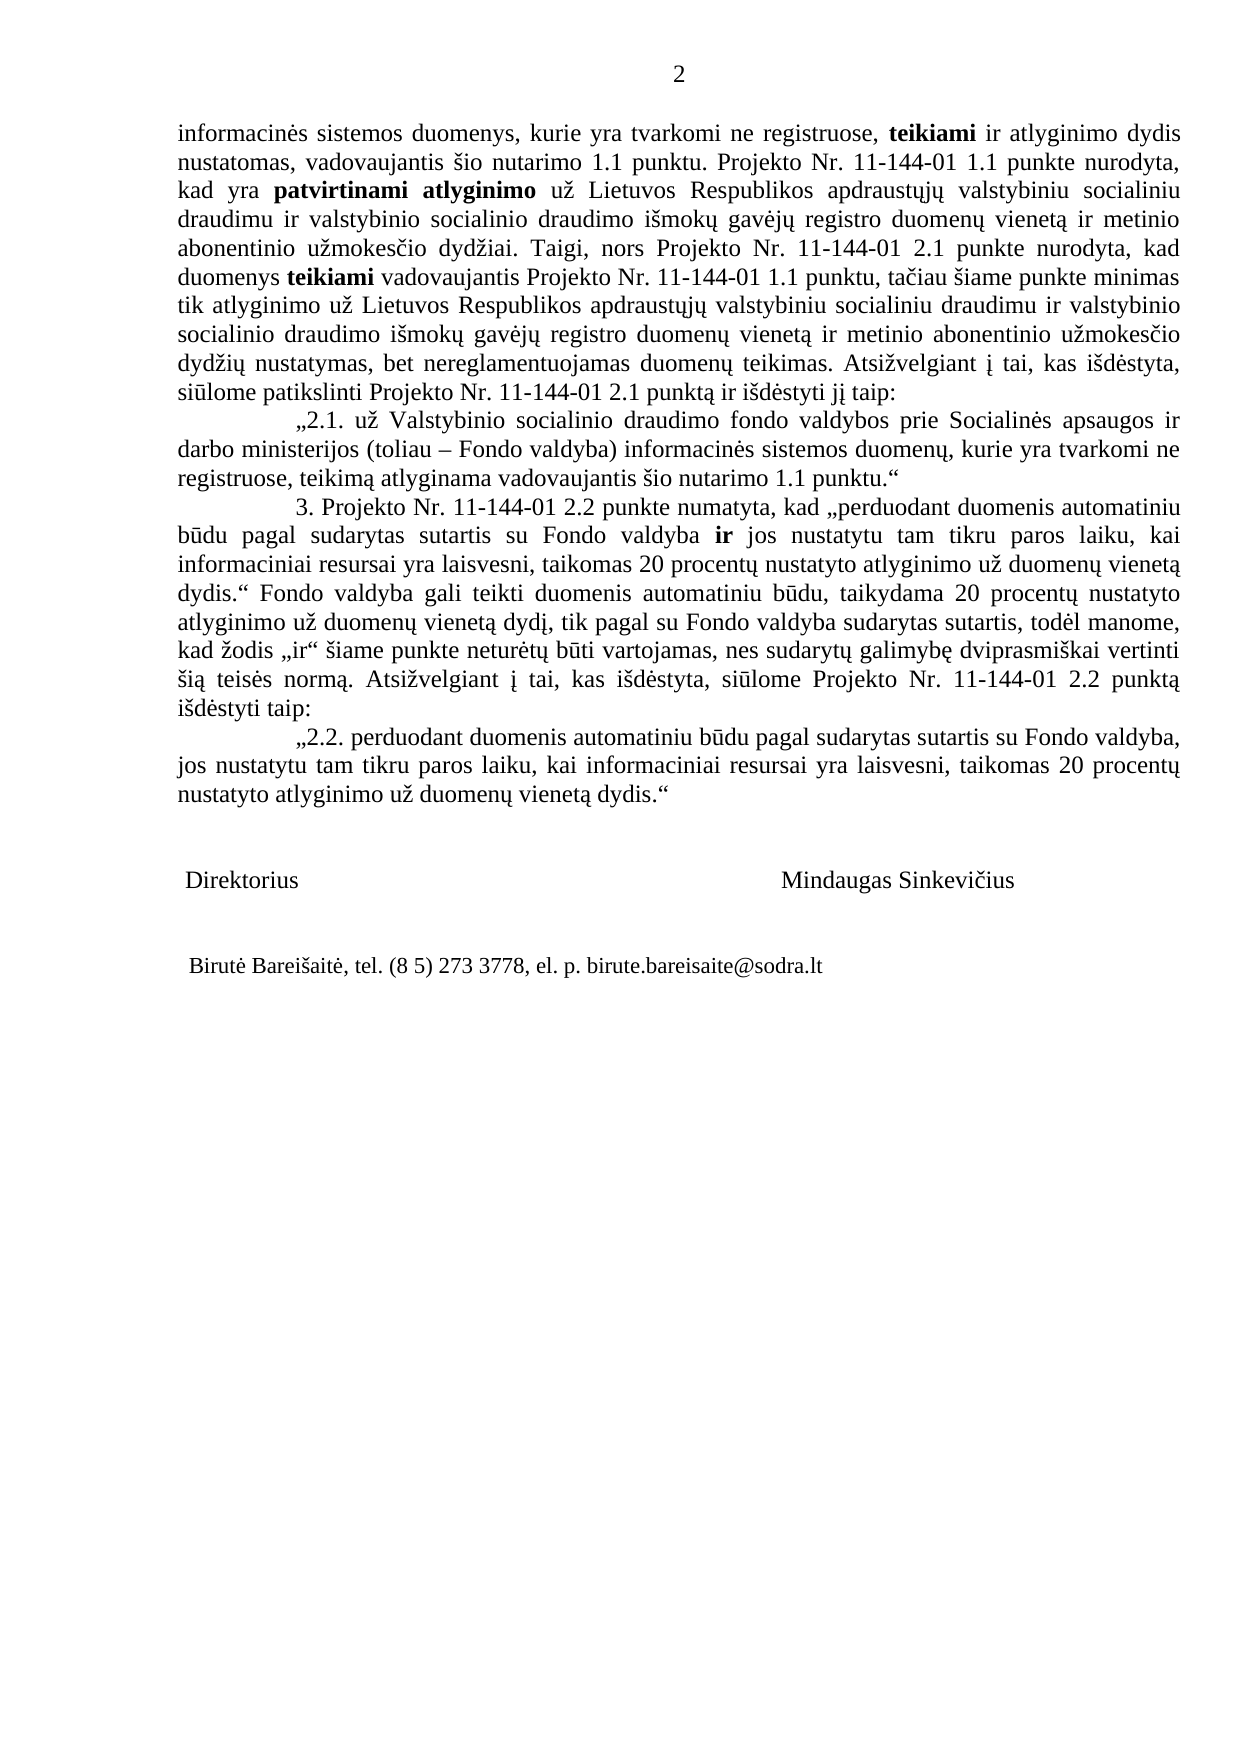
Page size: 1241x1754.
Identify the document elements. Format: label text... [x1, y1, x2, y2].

table_header Direktorius [174, 866, 769, 894]
table_header Mindaugas Sinkevičius [770, 866, 1183, 894]
table_header [770, 1036, 1183, 1064]
table_cell Birutė Bareišaitė, tel. (8 5) 273 3778, el. p. birute.bareisaite@sodra.lt [177, 952, 1163, 978]
table_header [174, 1036, 769, 1064]
text „2.1. už Valstybinio socialinio draudimo fondo valdybos prie Socialinės apsaugos ir darbo ministerijos (toliau – Fondo valdyba) informacinės sistemos duomenų, kurie yra tvarkomi ne registruose, teikimą atlyginama vadovaujantis šio nutarimo 1.1 punktu.“ [177, 406, 1181, 492]
table_header [177, 894, 1163, 923]
text „2.2. perduodant duomenis automatiniu būdu pagal sudarytas sutartis su Fondo valdyba, jos nustatytu tam tikru paros laiku, kai informaciniai resursai yra laisvesni, taikomas 20 procentų nustatyto atlyginimo už duomenų vienetą dydis.“ [177, 722, 1181, 808]
table_cell [177, 923, 1163, 952]
text informacinės sistemos duomenys, kurie yra tvarkomi ne registruose, teikiami ir atlyginimo dydis nustatomas, vadovaujantis šio nutarimo 1.1 punktu. Projekto Nr. 11-144-01 1.1 punkte nurodyta, kad yra patvirtinami atlyginimo už Lietuvos Respublikos apdraustųjų valstybiniu socialiniu draudimu ir valstybinio socialinio draudimo išmokų gavėjų registro duomenų vienetą ir metinio abonentinio užmokesčio dydžiai. Taigi, nors Projekto Nr. 11-144-01 2.1 punkte nurodyta, kad duomenys teikiami vadovaujantis Projekto Nr. 11-144-01 1.1 punktu, tačiau šiame punkte minimas tik atlyginimo už Lietuvos Respublikos apdraustųjų valstybiniu socialiniu draudimu ir valstybinio socialinio draudimo išmokų gavėjų registro duomenų vienetą ir metinio abonentinio užmokesčio dydžių nustatymas, bet nereglamentuojamas duomenų teikimas. Atsižvelgiant į tai, kas išdėstyta, siūlome patikslinti Projekto Nr. 11-144-01 2.1 punktą ir išdėstyti jį taip: [177, 118, 1181, 406]
text 3. Projekto Nr. 11-144-01 2.2 punkte numatyta, kad „perduodant duomenis automatiniu būdu pagal sudarytas sutartis su Fondo valdyba ir jos nustatytu tam tikru paros laiku, kai informaciniai resursai yra laisvesni, taikomas 20 procentų nustatyto atlyginimo už duomenų vienetą dydis.“ Fondo valdyba gali teikti duomenis automatiniu būdu, taikydama 20 procentų nustatyto atlyginimo už duomenų vienetą dydį, tik pagal su Fondo valdyba sudarytas sutartis, todėl manome, kad žodis „ir“ šiame punkte neturėtų būti vartojamas, nes sudarytų galimybę dviprasmiškai vertinti šią teisės normą. Atsižvelgiant į tai, kas išdėstyta, siūlome Projekto Nr. 11-144-01 2.2 punktą išdėstyti taip: [177, 492, 1181, 722]
